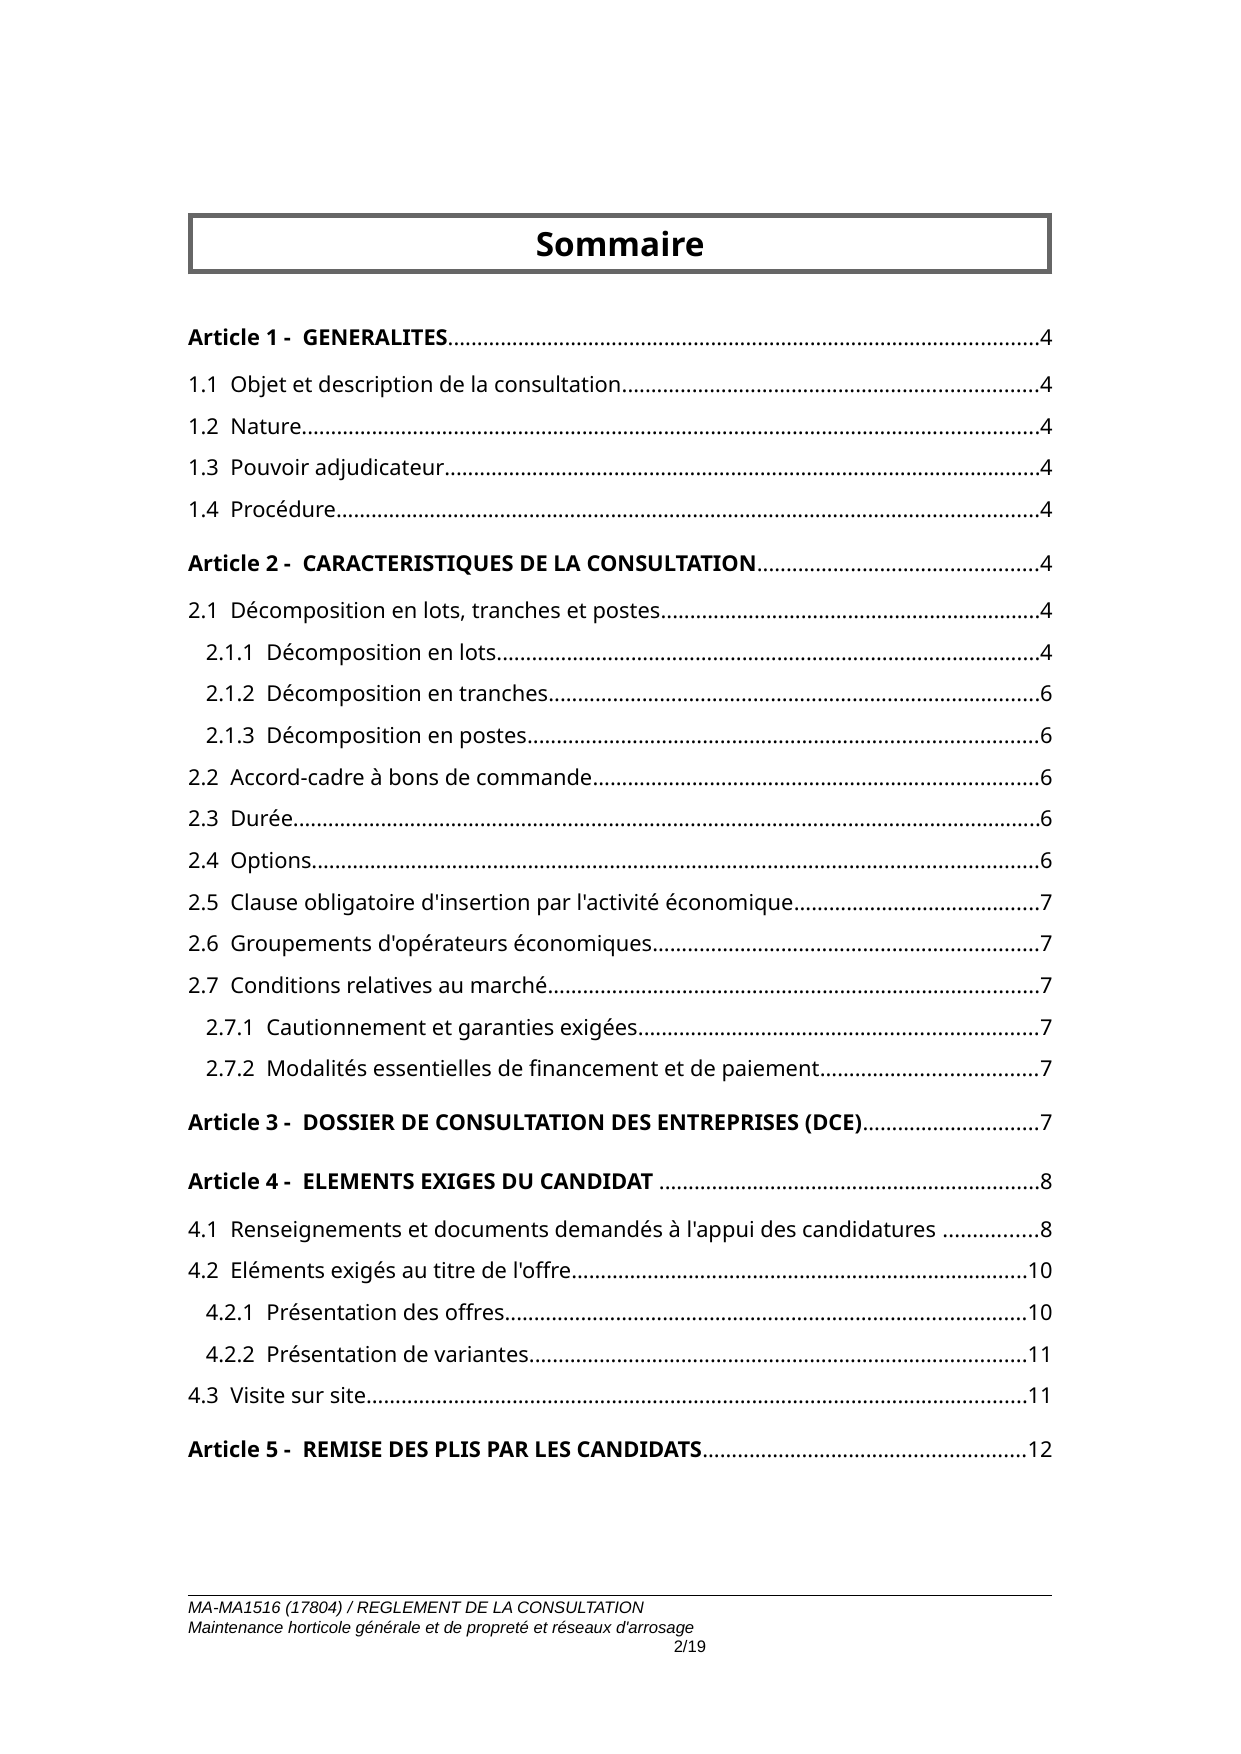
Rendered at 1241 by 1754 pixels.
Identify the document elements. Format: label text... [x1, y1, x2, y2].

text 2.5 Clause obligatoire d'insertion par l'activité économique 7 [188, 887, 1052, 916]
text 2.1 Décomposition en lots, tranches et postes 4 [188, 595, 1052, 625]
text 2.4 Options 6 [188, 845, 1052, 875]
text Article 1 - GENERALITES 4 [188, 322, 1052, 351]
text 4.2.2 Présentation de variantes 11 [206, 1338, 1052, 1368]
text 4.2.1 Présentation des offres 10 [206, 1297, 1052, 1327]
text Article 2 - CARACTERISTIQUES DE LA CONSULTATION 4 [188, 547, 1052, 577]
text 2.7 Conditions relatives au marché 7 [188, 970, 1052, 1000]
text 4.1 Renseignements et documents demandés à l'appui des candidatures 8 [188, 1213, 1052, 1243]
text 1.2 Nature 4 [188, 411, 1052, 441]
text 2.1.3 Décomposition en postes 6 [206, 720, 1052, 750]
text 2.7.1 Cautionnement et garanties exigées 7 [206, 1012, 1052, 1041]
text Article 4 - ELEMENTS EXIGES DU CANDIDAT 8 [188, 1166, 1052, 1196]
text 1.1 Objet et description de la consultation 4 [188, 369, 1052, 399]
subtitle Sommaire [193, 218, 1047, 269]
text Article 3 - DOSSIER DE CONSULTATION DES ENTREPRISES (DCE) 7 [188, 1107, 1052, 1137]
text 2.7.2 Modalités essentielles de financement et de paiement 7 [206, 1053, 1052, 1083]
text 2.2 Accord-cadre à bons de commande 6 [188, 762, 1052, 791]
text 2.1.2 Décomposition en tranches 6 [206, 678, 1052, 708]
text 4.3 Visite sur site 11 [188, 1380, 1052, 1410]
text 2.3 Durée 6 [188, 803, 1052, 833]
text 1.3 Pouvoir adjudicateur 4 [188, 452, 1052, 482]
text 1.4 Procédure 4 [188, 494, 1052, 524]
text Article 5 - REMISE DES PLIS PAR LES CANDIDATS 12 [188, 1434, 1052, 1463]
text 2.6 Groupements d'opérateurs économiques 7 [188, 928, 1052, 958]
text 2.1.1 Décomposition en lots 4 [206, 637, 1052, 666]
text 4.2 Eléments exigés au titre de l'offre 10 [188, 1255, 1052, 1285]
